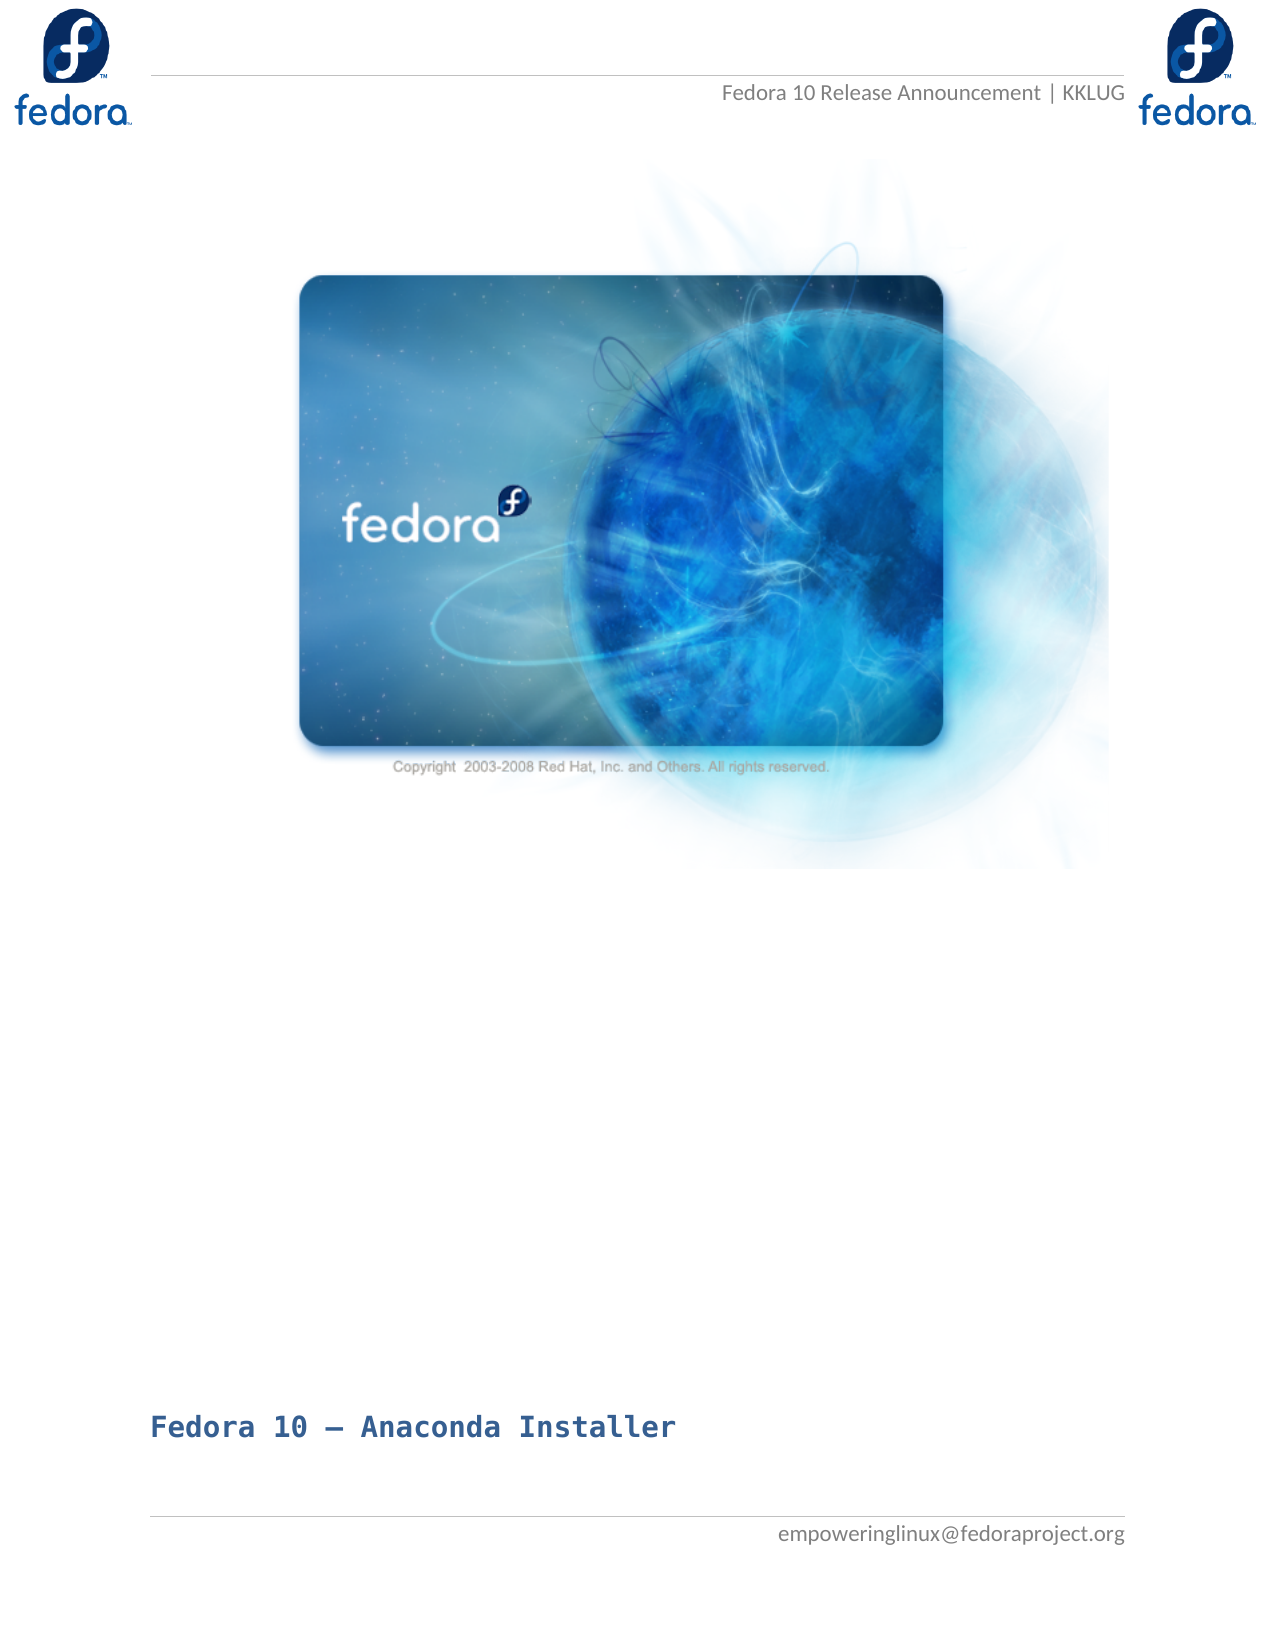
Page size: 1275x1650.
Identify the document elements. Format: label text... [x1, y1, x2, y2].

text Fedora 10 – Anaconda Installer [150, 1411, 1125, 1444]
picture [1124, 0, 1275, 138]
picture [166, 159, 1109, 869]
picture [0, 0, 151, 138]
